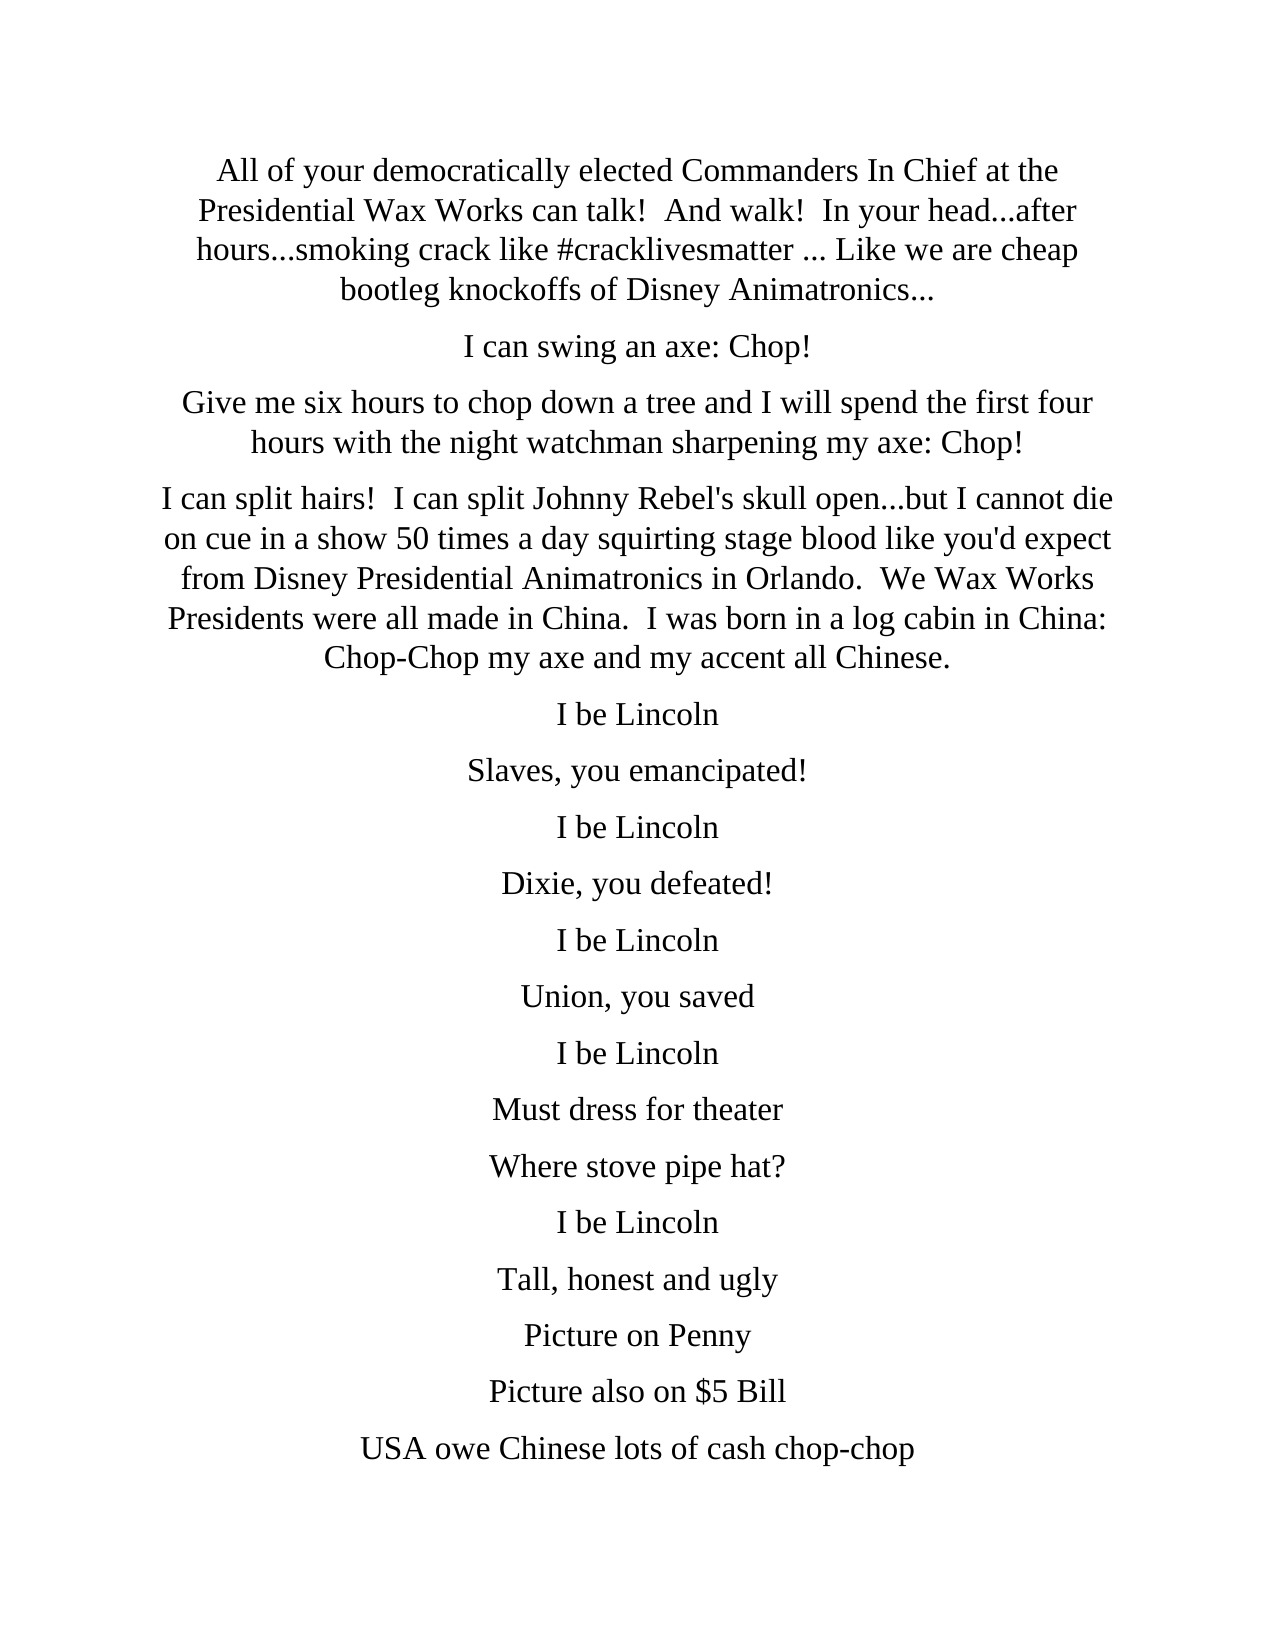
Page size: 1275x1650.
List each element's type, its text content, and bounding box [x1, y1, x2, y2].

text Picture on Penny [150, 1315, 1125, 1353]
text I be Lincoln [150, 807, 1125, 845]
text Union, you saved [150, 976, 1125, 1015]
text I be Lincoln [150, 1202, 1125, 1241]
text Give me six hours to chop down a tree and I will spend the first four hours with the night watchman sharpening my axe: Chop! [150, 382, 1125, 460]
text Picture also on $5 Bill [150, 1372, 1125, 1410]
text USA owe Chinese lots of cash chop-chop [150, 1428, 1125, 1466]
text I can swing an axe: Chop! [150, 326, 1125, 364]
text I be Lincoln [150, 1033, 1125, 1071]
text Where stove pipe hat? [150, 1146, 1125, 1184]
text Must dress for theater [150, 1089, 1125, 1128]
text Slaves, you emancipated! [150, 751, 1125, 789]
text I can split hairs! I can split Johnny Rebel's skull open...but I cannot die on cue in a show 50 times a day squirting stage blood like you'd expect from Disney Presidential Animatronics in Orlando. We Wax Works Presidents were all made in China. I was born in a log cabin in China: Chop-Chop my axe and my accent all Chinese. [150, 478, 1125, 676]
text Dixie, you defeated! [150, 863, 1125, 902]
text I be Lincoln [150, 694, 1125, 732]
text All of your democratically elected Commanders In Chief at the Presidential Wax Works can talk! And walk! In your head...after hours...smoking crack like #cracklivesmatter ... Like we are cheap bootleg knockoffs of Disney Animatronics... [150, 150, 1125, 308]
text Tall, honest and ugly [150, 1259, 1125, 1297]
text I be Lincoln [150, 920, 1125, 958]
